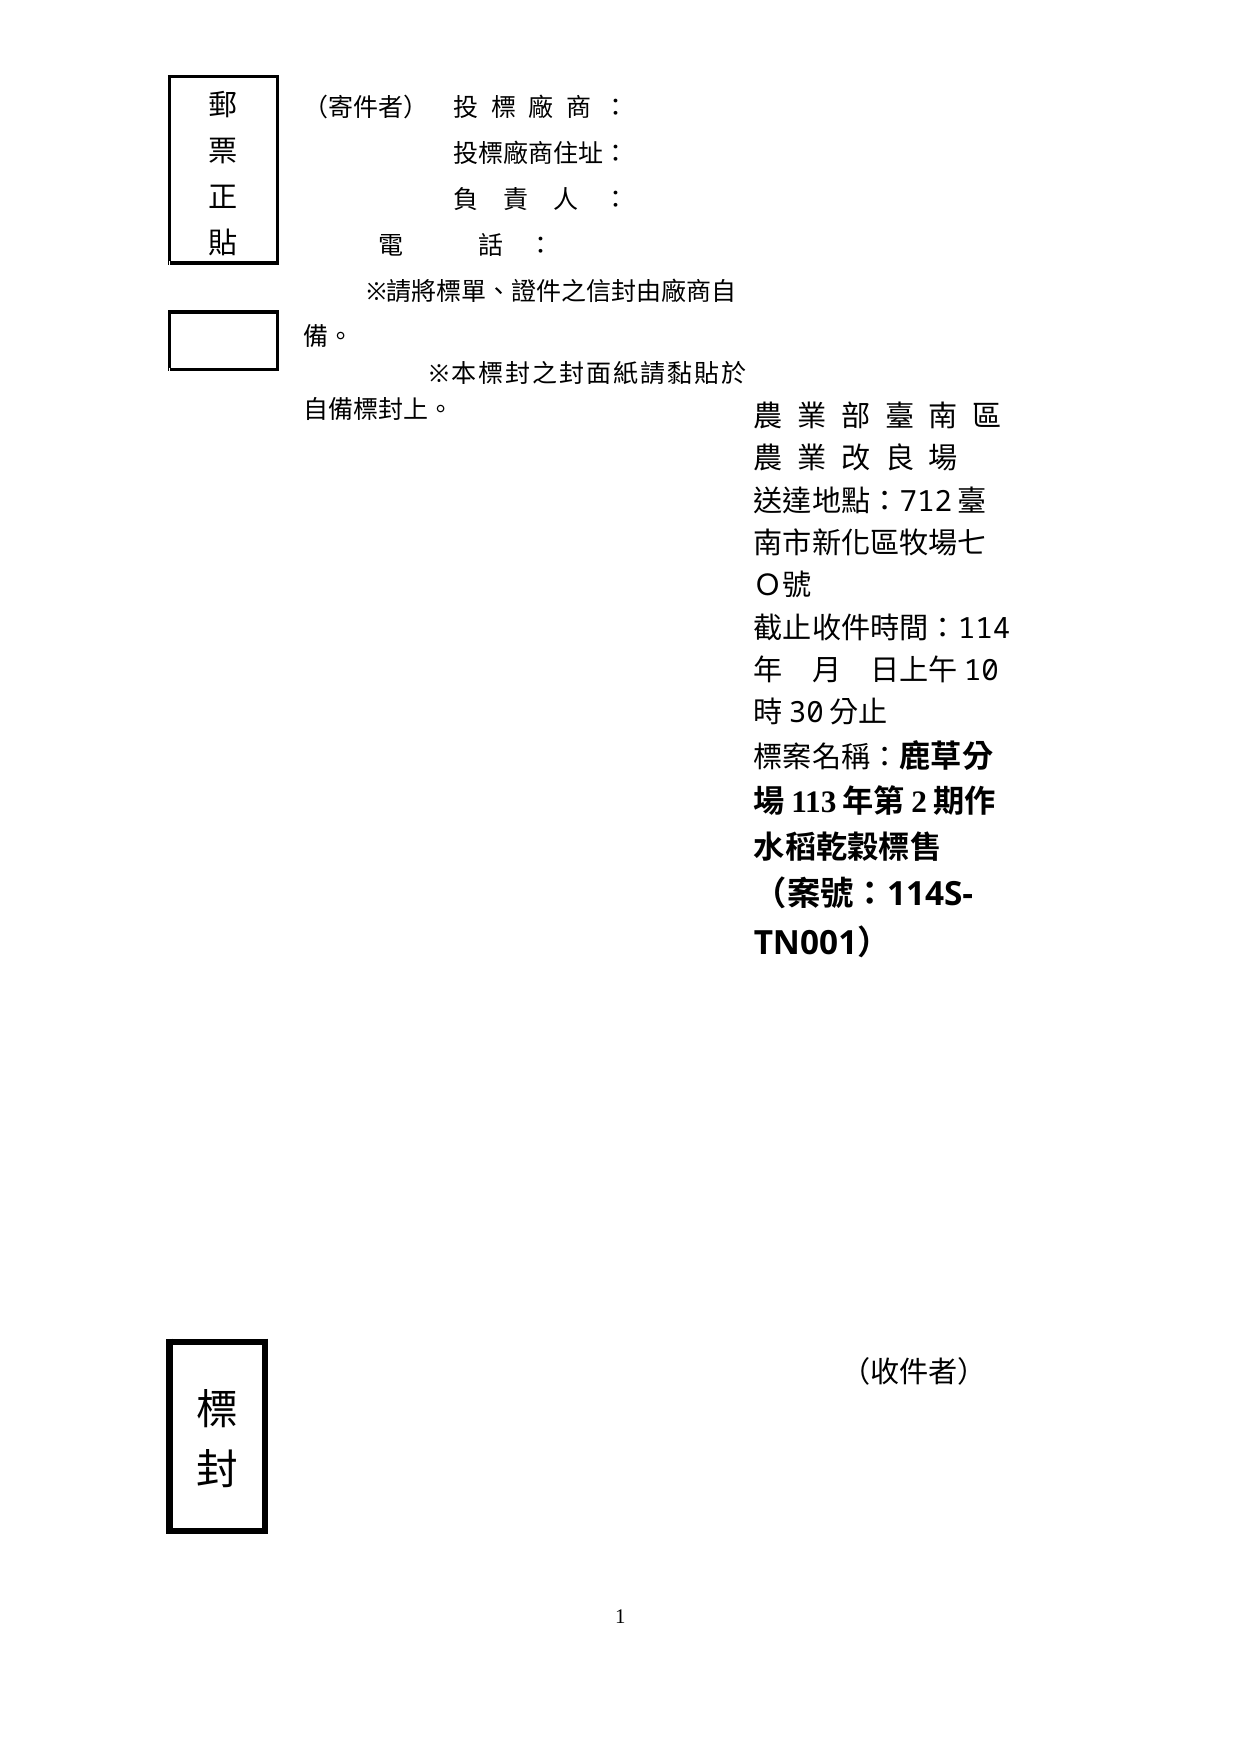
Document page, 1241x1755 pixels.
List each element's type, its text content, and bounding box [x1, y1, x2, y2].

table_cell 標 封 [173, 1345, 262, 1528]
table_cell [279, 310, 301, 368]
table_cell [170, 368, 301, 1338]
table_cell [170, 261, 301, 310]
table_header [279, 75, 301, 261]
table_header 農 業 部 臺 南 區 農 業 改 良 場 送達地點：712臺南市新化區牧場七Ｏ號 截止收件時間：114年 月 日上午10時30分止 標案名稱：鹿草分場113年第2期作水稻乾穀標售（案號：114S-TN001） [751, 76, 1018, 1245]
table_header （寄件者） 投 標 廠 商 ： 投標廠商住址： 負 責 人 ： 電 話 ： ※請將標單、證件之信封由廠商自備。 ※本標封之封面紙請黏貼於自備標封上。 [301, 76, 751, 1528]
table_header 郵 票 正 貼 [171, 78, 276, 261]
table_cell [268, 1339, 300, 1528]
table_cell [171, 314, 276, 368]
table_cell （收件者） [751, 1246, 1018, 1528]
